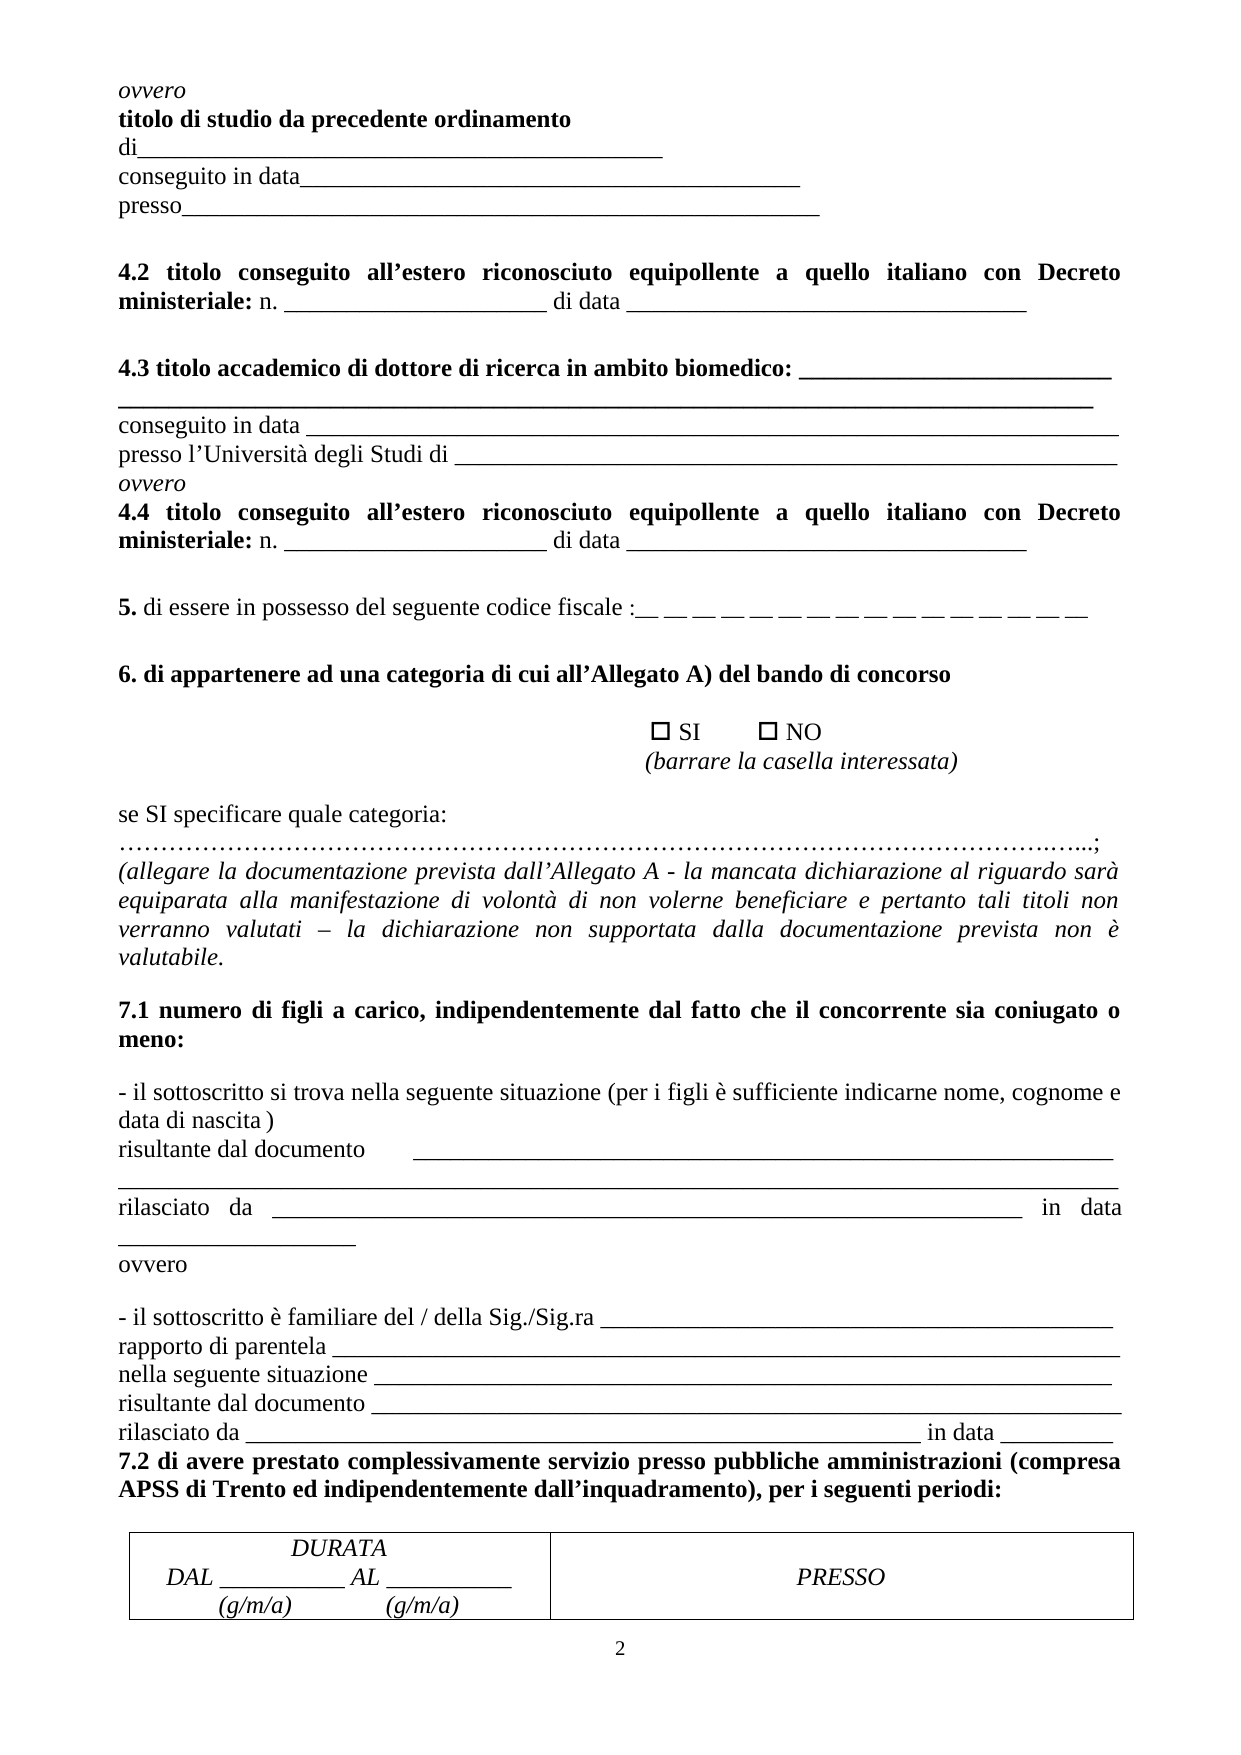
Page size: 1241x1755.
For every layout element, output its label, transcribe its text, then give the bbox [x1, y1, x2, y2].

text rapporto di parentela _______________________________________________________________ [118, 1331, 1122, 1359]
text se SI specificare quale categoria: [118, 799, 1122, 827]
text conseguito in data _________________________________________________________________ [118, 410, 1122, 439]
text 4.4 titolo conseguito all’estero riconosciuto equipollente a quello italiano con Decreto ministeriale: n. _____________________ di data ________________________________ [118, 497, 1122, 554]
text (barrare la casella interessata) [645, 746, 1122, 774]
text presso___________________________________________________ [118, 190, 1122, 219]
text 6. di appartenere ad una categoria di cui all’Allegato A) del bando di concorso [118, 659, 1122, 688]
text rilasciato da ______________________________________________________ in data _________ [118, 1417, 1122, 1446]
text 4.2 titolo conseguito all’estero riconosciuto equipollente a quello italiano con Decreto ministeriale: n. _____________________ di data ________________________________ [118, 257, 1122, 314]
text  SI  NO [118, 717, 1122, 746]
text ovvero [118, 75, 1122, 104]
table_header DURATA DAL __________ AL __________ (g/m/a) (g/m/a) [130, 1533, 550, 1619]
table_header PRESSO [551, 1533, 1133, 1619]
text 7.1 numero di figli a carico, indipendentemente dal fatto che il concorrente sia coniugato o meno: [118, 995, 1122, 1053]
text ______________________________________________________________________________ [118, 382, 1122, 410]
text - il sottoscritto si trova nella seguente situazione (per i figli è sufficiente indicarne nome, cognome e data di nascita ) [118, 1077, 1122, 1134]
text ________________________________________________________________________________ [118, 1163, 1122, 1192]
text - il sottoscritto è familiare del / della Sig./Sig.ra _________________________________________ [118, 1302, 1122, 1331]
text nella seguente situazione ___________________________________________________________ [118, 1359, 1122, 1388]
text (allegare la documentazione prevista dall’Allegato A - la mancata dichiarazione al riguardo sarà equiparata alla manifestazione di volontà di non volerne beneficiare e pertanto tali titoli non verranno valutati – la dichiarazione non supportata dalla documentazione prevista non è valutabile. [118, 856, 1122, 971]
text ovvero [118, 468, 1122, 497]
text 4.3 titolo accademico di dottore di ricerca in ambito biomedico: _________________________ [118, 353, 1122, 382]
text 5. di essere in possesso del seguente codice fiscale :__ __ __ __ __ __ __ __ __ __ __ __ __ __ __ __ [118, 592, 1122, 621]
text titolo di studio da precedente ordinamento di__________________________________________ [118, 104, 1122, 161]
text rilasciato da ____________________________________________________________ in data ___________________ [118, 1192, 1122, 1249]
text conseguito in data________________________________________ [118, 161, 1122, 190]
text ………………………………………………………………………………………………….…...; [118, 827, 1122, 856]
text presso l’Università degli Studi di _____________________________________________________ [118, 439, 1122, 468]
text ovvero [118, 1249, 1122, 1278]
text risultante dal documento ____________________________________________________________ [118, 1388, 1122, 1417]
text 7.2 di avere prestato complessivamente servizio presso pubbliche amministrazioni (compresa APSS di Trento ed indipendentemente dall’inquadramento), per i seguenti periodi: [118, 1446, 1122, 1503]
text risultante dal documento ________________________________________________________ [118, 1134, 1122, 1163]
